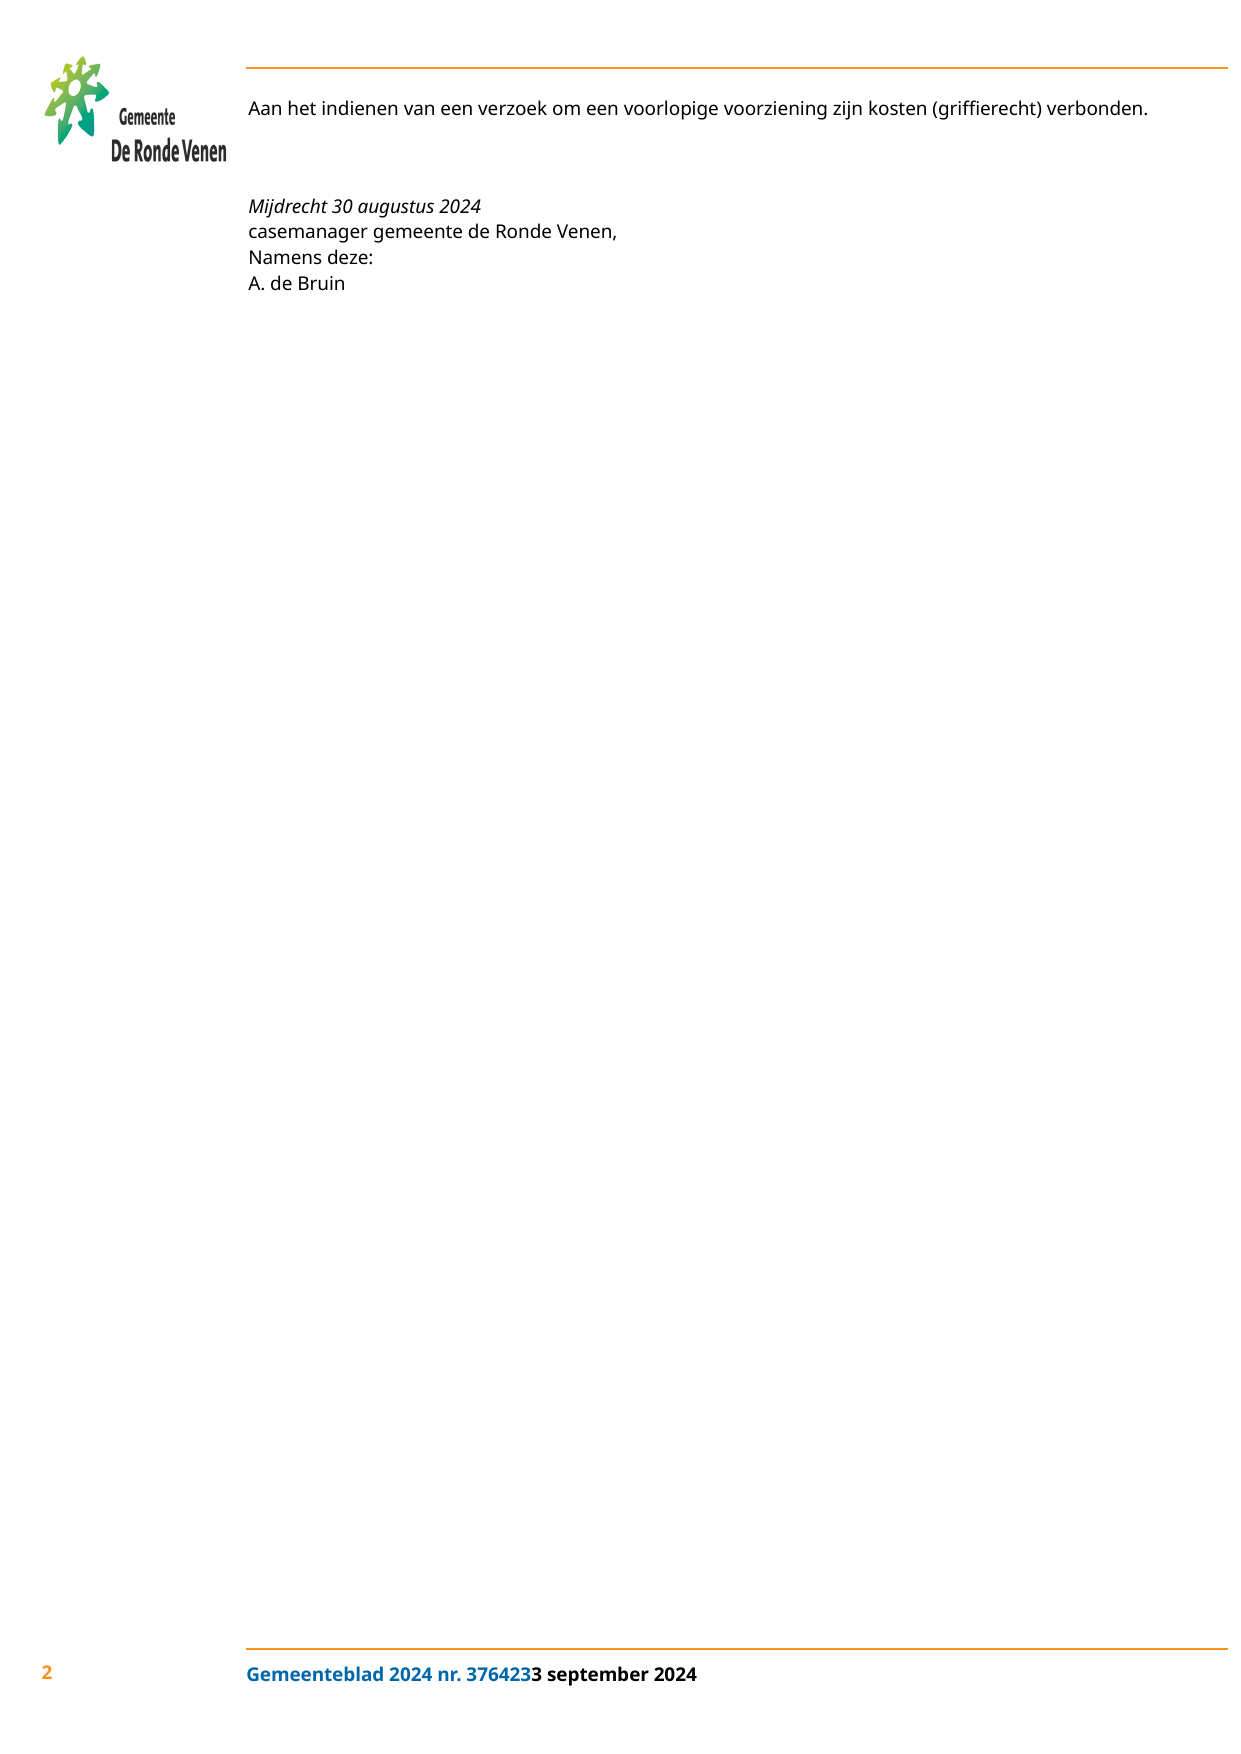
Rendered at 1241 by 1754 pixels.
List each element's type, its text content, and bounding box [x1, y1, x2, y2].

text casemanager gemeente de Ronde Venen, [248, 219, 1152, 244]
text Mijdrecht 30 augustus 2024 [248, 193, 1152, 219]
text Aan het indienen van een verzoek om een voorlopige voorziening zijn kosten (griffierecht) verbonden. [248, 95, 1152, 121]
text Namens deze: [248, 244, 1152, 270]
picture [41, 47, 231, 172]
text A. de Bruin [248, 270, 1152, 296]
